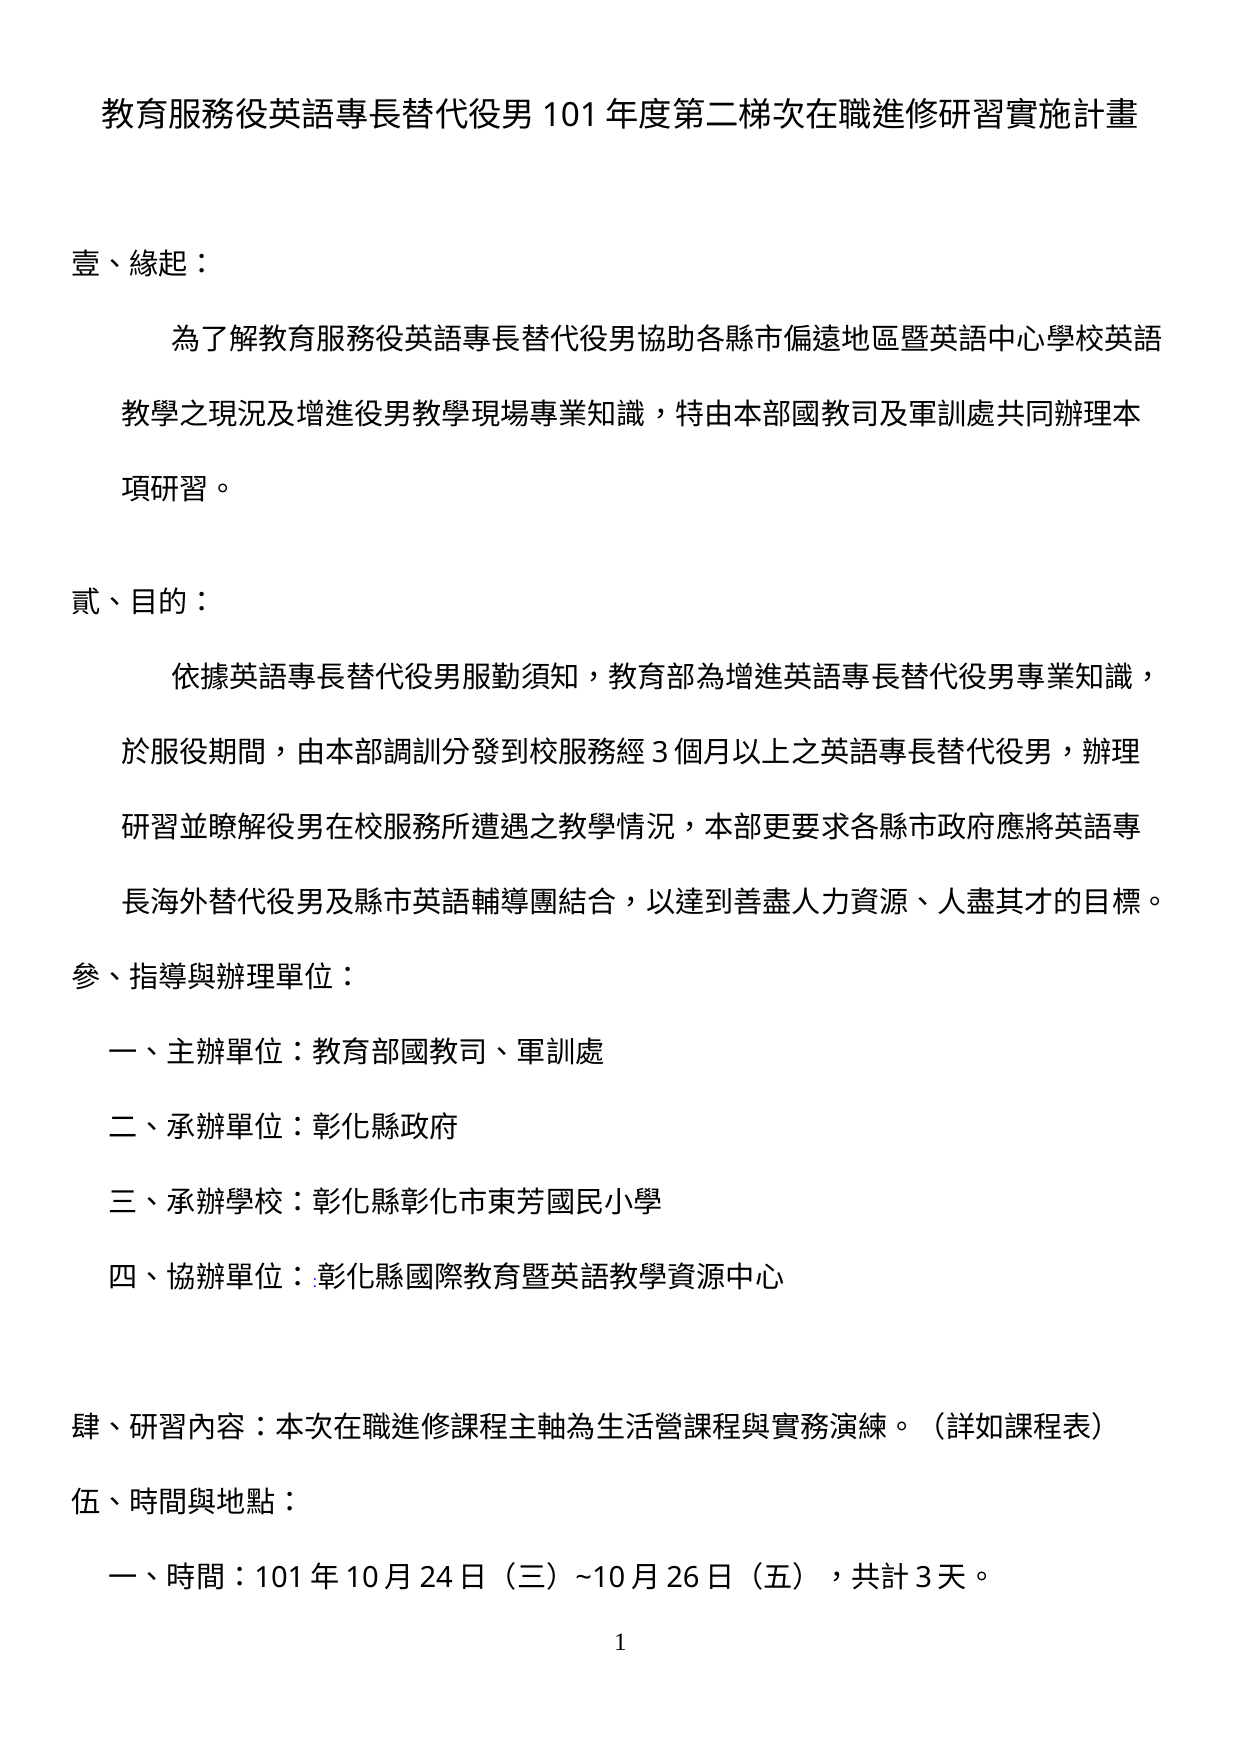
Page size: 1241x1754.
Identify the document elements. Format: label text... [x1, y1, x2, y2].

text 參、指導與辦理單位： [71, 937, 1169, 1012]
text 伍、時間與地點： [71, 1462, 1169, 1537]
text 二、承辦單位：彰化縣政府 [108, 1087, 1169, 1162]
text 依據英語專長替代役男服勤須知，教育部為增進英語專長替代役男專業知識，於服役期間，由本部調訓分發到校服務經3個月以上之英語專長替代役男，辦理研習並瞭解役男在校服務所遭遇之教學情況，本部更要求各縣市政府應將英語專長海外替代役男及縣市英語輔導團結合，以達到善盡人力資源、人盡其才的目標。 [121, 637, 1169, 937]
text 一、主辦單位：教育部國教司、軍訓處 [108, 1012, 1169, 1087]
text 壹、緣起： [71, 224, 1169, 299]
text 四、協辦單位：:彰化縣國際教育暨英語教學資源中心 [108, 1237, 1169, 1312]
text 教育服務役英語專長替代役男101年度第二梯次在職進修研習實施計畫 [71, 74, 1169, 149]
text 三、承辦學校：彰化縣彰化市東芳國民小學 [108, 1162, 1169, 1237]
text 肆、研習內容：本次在職進修課程主軸為生活營課程與實務演練。（詳如課程表） [71, 1387, 1169, 1462]
text 貳、目的： [71, 562, 1169, 637]
text 為了解教育服務役英語專長替代役男協助各縣市偏遠地區暨英語中心學校英語教學之現況及增進役男教學現場專業知識，特由本部國教司及軍訓處共同辦理本項研習。 [121, 299, 1169, 524]
text 一、時間：101年10月24日（三）~10月26日（五），共計3天。 [108, 1537, 1169, 1612]
